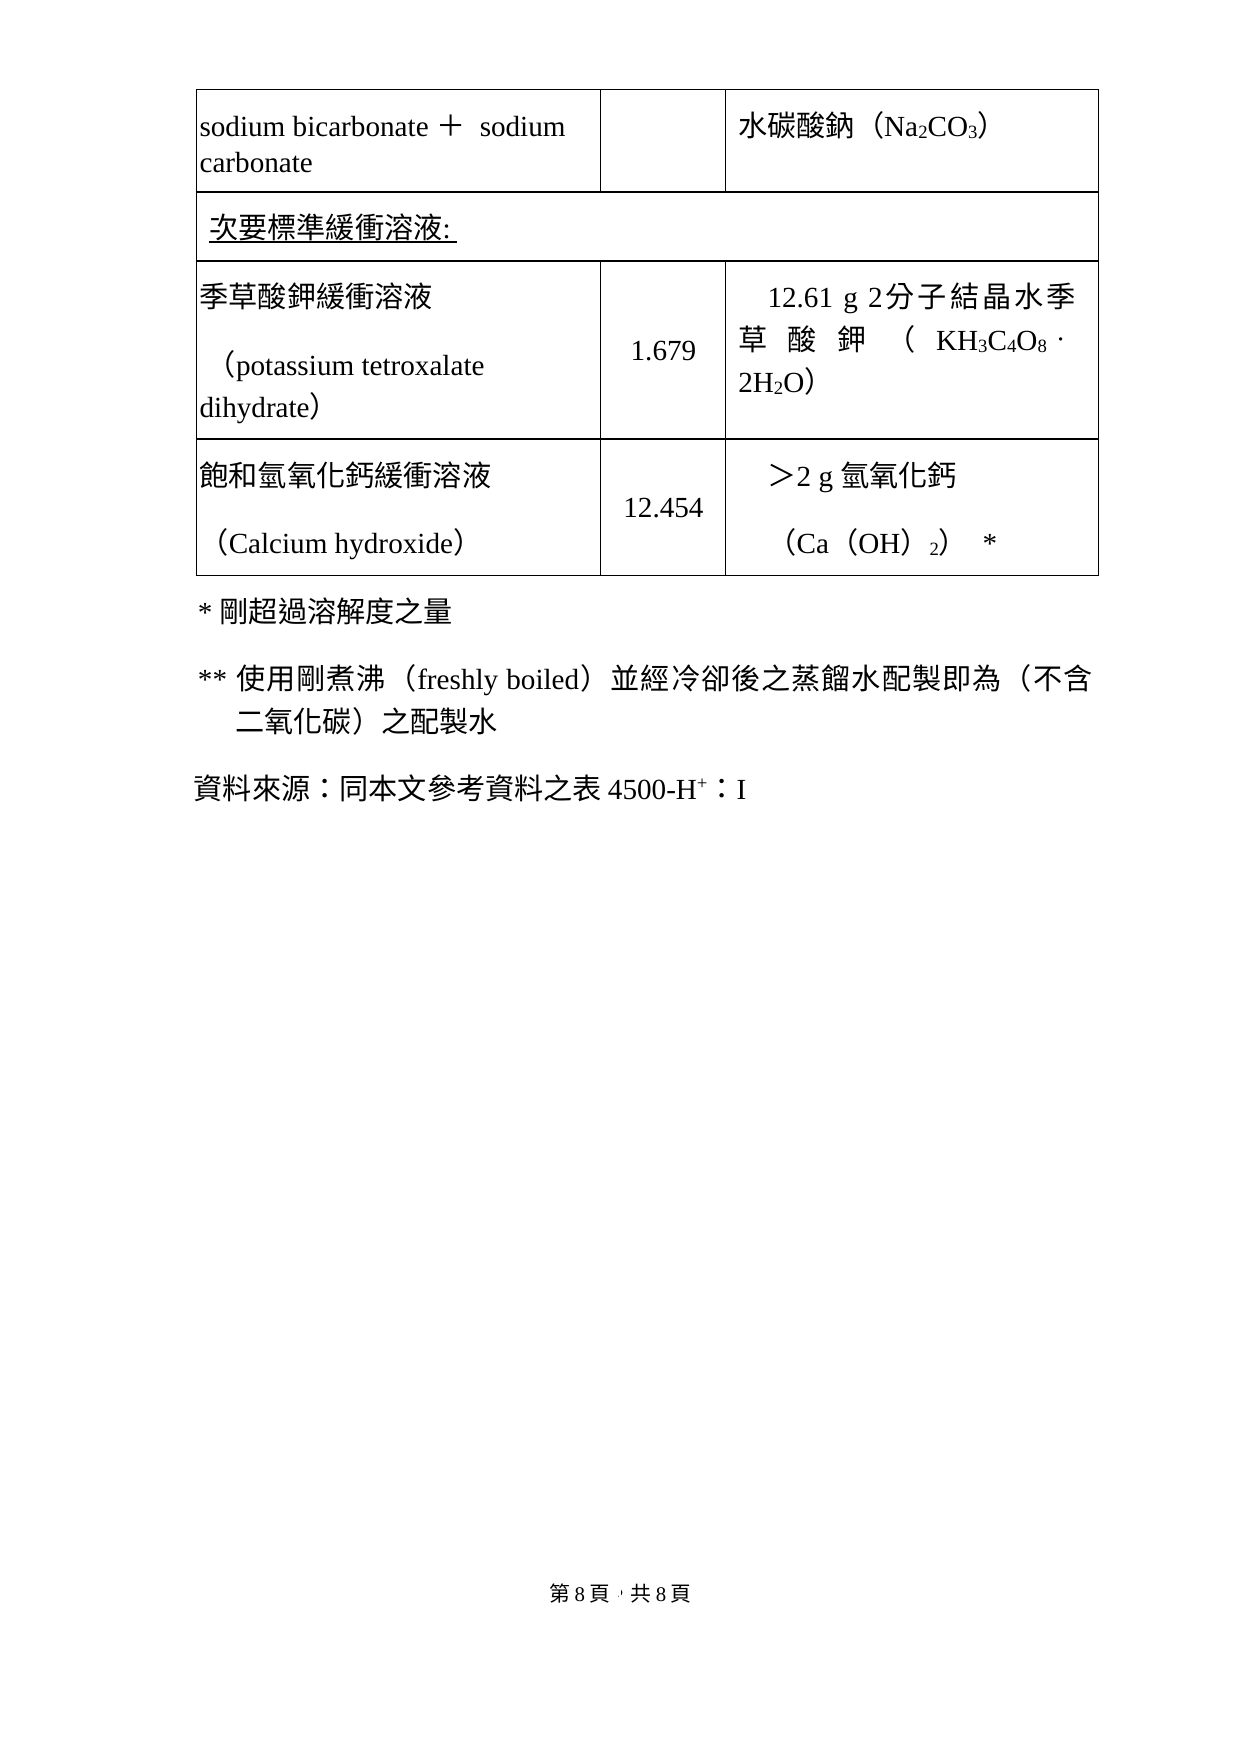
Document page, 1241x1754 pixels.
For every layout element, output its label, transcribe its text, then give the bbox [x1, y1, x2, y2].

table_cell 12.61 g 2分子結晶水季草酸鉀（KH3C4O8‧2H2O） [726, 262, 1098, 438]
table_cell ＞2 g 氫氧化鈣 （Ca（OH）2） * [726, 440, 1098, 574]
table_cell sodium bicarbonate ＋ sodium carbonate [197, 90, 600, 191]
text 資料來源：同本文參考資料之表4500-H+：I [193, 765, 1092, 808]
text * 剛超過溶解度之量 [198, 588, 1092, 631]
table_cell [601, 90, 725, 191]
table_cell 1.679 [601, 262, 725, 438]
table_cell 12.454 [601, 440, 725, 574]
table_cell 次要標準緩衝溶液: [197, 193, 1098, 260]
table_cell 飽和氫氧化鈣緩衝溶液 （Calcium hydroxide） [197, 440, 600, 574]
table_cell 水碳酸鈉（Na2CO3） [726, 90, 1098, 191]
table_cell 季草酸鉀緩衝溶液 （potassium tetroxalate dihydrate） [197, 262, 600, 438]
text ** 使用剛煮沸（freshly boiled）並經冷卻後之蒸餾水配製即為（不含二氧化碳）之配製水 [198, 656, 1092, 740]
